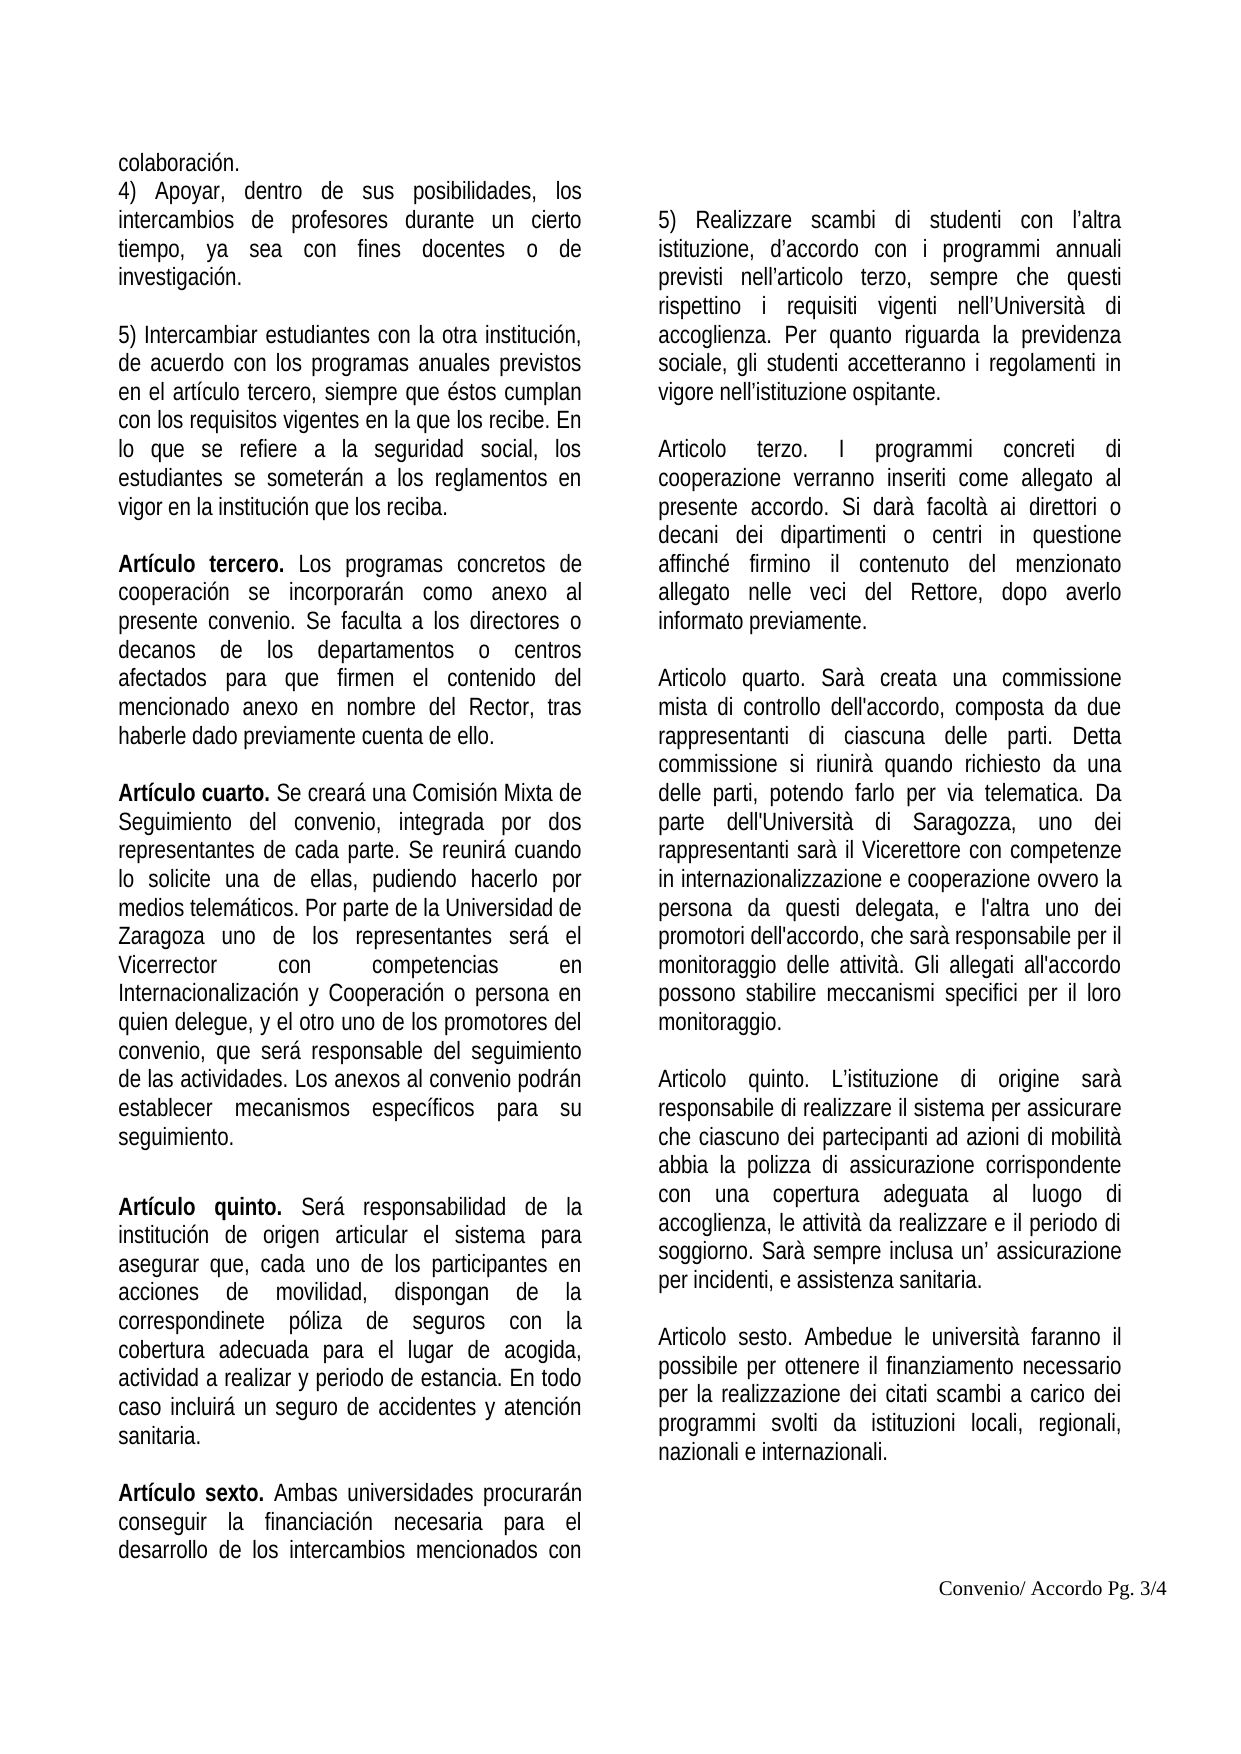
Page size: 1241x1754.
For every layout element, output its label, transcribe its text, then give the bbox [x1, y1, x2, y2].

table_header [590, 148, 651, 1564]
table_header 5) Realizzare scambi di studenti con l’altra istituzione, d’accordo con i programmi annuali previsti nell’articolo terzo, sempre che questi rispettino i requisiti vigenti nell’Università di accoglienza. Per quanto riguarda la previdenza sociale, gli studenti accetteranno i regolamenti in vigore nell’istituzione ospitante. Articolo terzo. I programmi concreti di cooperazione verranno inseriti come allegato al presente accordo. Si darà facoltà ai direttori o decani dei dipartimenti o centri in questione affinché firmino il contenuto del menzionato allegato nelle veci del Rettore, dopo averlo informato previamente. Articolo quarto. Sarà creata una commissione mista di controllo dell'accordo, composta da due rappresentanti di ciascuna delle parti. Detta commissione si riunirà quando richiesto da una delle parti, potendo farlo per via telematica. Da parte dell'Università di Saragozza, uno dei rappresentanti sarà il Vicerettore con competenze in internazionalizzazione e cooperazione ovvero la persona da questi delegata, e l'altra uno dei promotori dell'accordo, che sarà responsabile per il monitoraggio delle attività. Gli allegati all'accordo possono stabilire meccanismi specifici per il loro monitoraggio. Articolo quinto. L’istituzione di origine sarà responsabile di realizzare il sistema per assicurare che ciascuno dei partecipanti ad azioni di mobilità abbia la polizza di assicurazione corrispondente con una copertura adeguata al luogo di accoglienza, le attività da realizzare e il periodo di soggiorno. Sarà sempre inclusa un’ assicurazione per incidenti, e assistenza sanitaria. Articolo sesto. Ambedue le università faranno il possibile per ottenere il finanziamento necessario per la realizzazione dei citati scambi a carico dei programmi svolti da istituzioni locali, regionali, nazionali e internazionali. [651, 148, 1130, 1564]
table_header colaboración. 4) Apoyar, dentro de sus posibilidades, los intercambios de profesores durante un cierto tiempo, ya sea con fines docentes o de investigación. 5) Intercambiar estudiantes con la otra institución, de acuerdo con los programas anuales previstos en el artículo tercero, siempre que éstos cumplan con los requisitos vigentes en la que los recibe. En lo que se refiere a la seguridad social, los estudiantes se someterán a los reglamentos en vigor en la institución que los reciba. Artículo tercero. Los programas concretos de cooperación se incorporarán como anexo al presente convenio. Se faculta a los directores o decanos de los departamentos o centros afectados para que firmen el contenido del mencionado anexo en nombre del Rector, tras haberle dado previamente cuenta de ello. Artículo cuarto. Se creará una Comisión Mixta de Seguimiento del convenio, integrada por dos representantes de cada parte. Se reunirá cuando lo solicite una de ellas, pudiendo hacerlo por medios telemáticos. Por parte de la Universidad de Zaragoza uno de los representantes será el Vicerrector con competencias en Internacionalización y Cooperación o persona en quien delegue, y el otro uno de los promotores del convenio, que será responsable del seguimiento de las actividades. Los anexos al convenio podrán establecer mecanismos específicos para su seguimiento. Artículo quinto. Será responsabilidad de la institución de origen articular el sistema para asegurar que, cada uno de los participantes en acciones de movilidad, dispongan de la correspondinete póliza de seguros con la cobertura adecuada para el lugar de acogida, actividad a realizar y periodo de estancia. En todo caso incluirá un seguro de accidentes y atención sanitaria. Artículo sexto. Ambas universidades procurarán conseguir la financiación necesaria para el desarrollo de los intercambios mencionados con [111, 148, 590, 1564]
